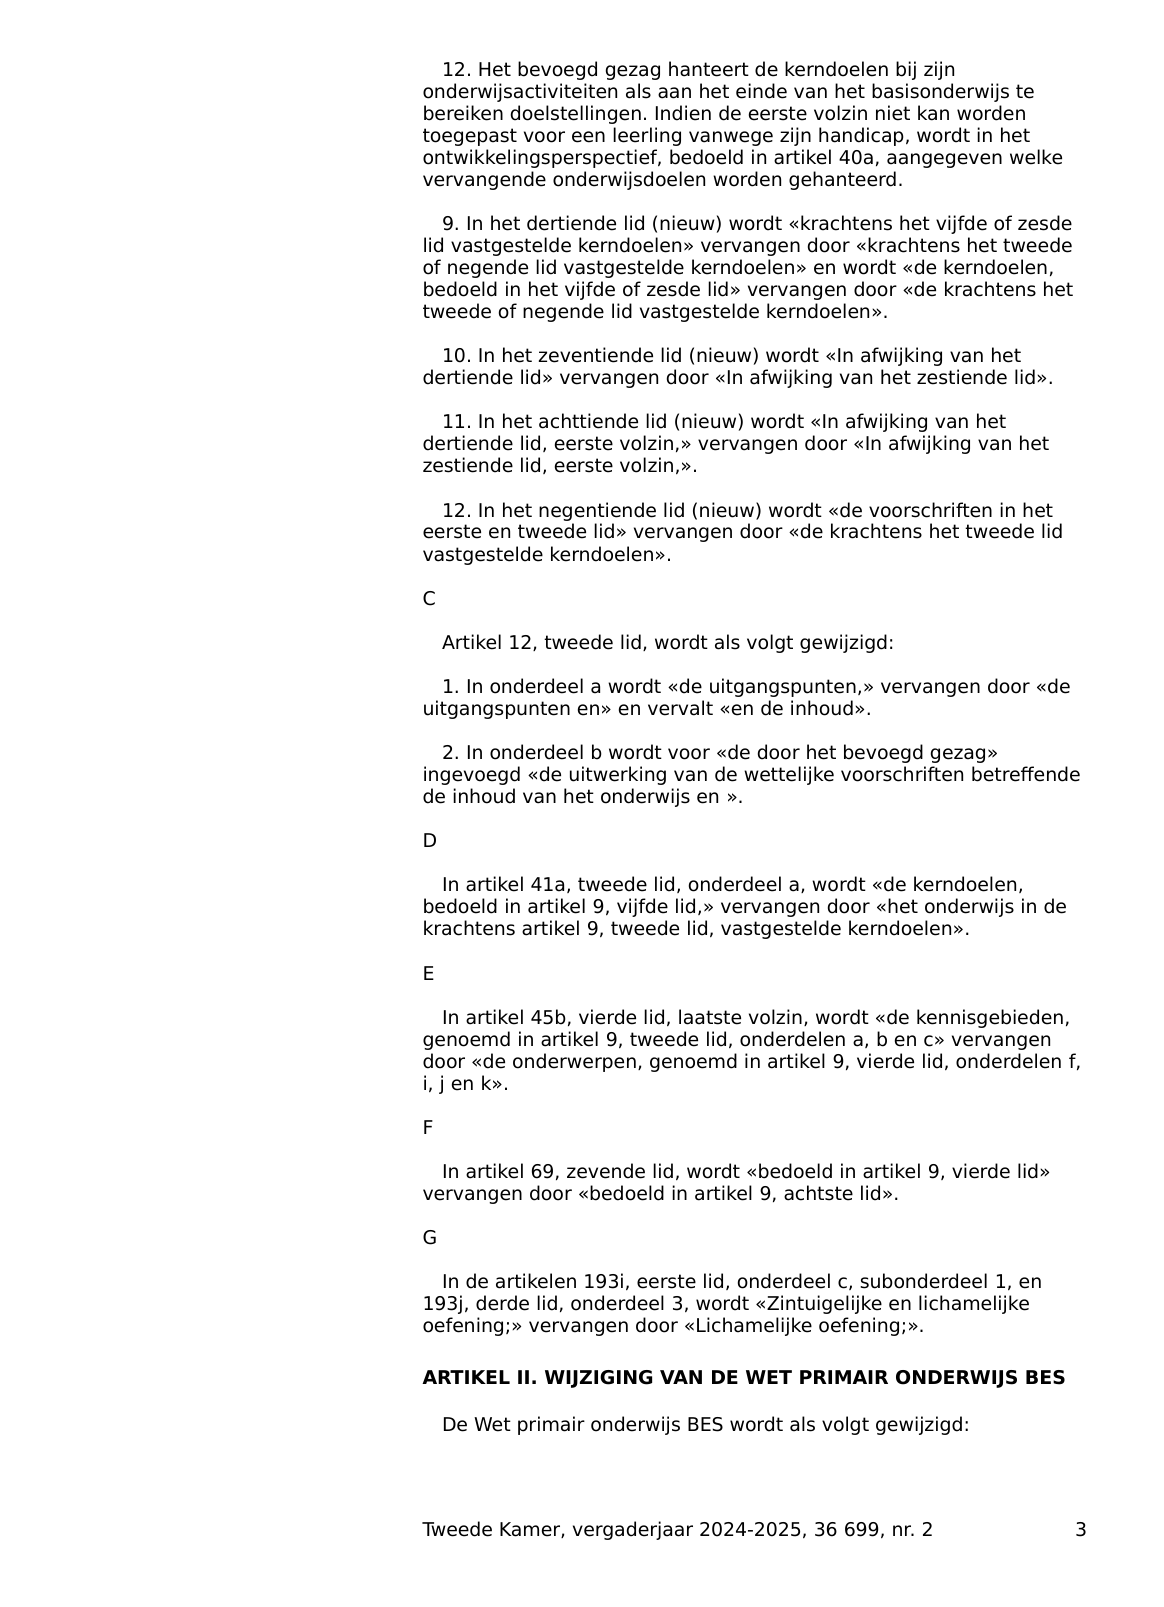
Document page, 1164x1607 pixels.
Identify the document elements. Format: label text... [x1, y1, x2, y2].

subtitle ARTIKEL II. WIJZIGING VAN DE WET PRIMAIR ONDERWIJS BES [422, 1367, 1087, 1389]
text 11. In het achttiende lid (nieuw) wordt «In afwijking van het dertiende lid, eerste volzin,» vervangen door «In afwijking van het zestiende lid, eerste volzin,». [422, 411, 1087, 477]
text 10. In het zeventiende lid (nieuw) wordt «In afwijking van het dertiende lid» vervangen door «In afwijking van het zestiende lid». [422, 345, 1087, 389]
text In de artikelen 193i, eerste lid, onderdeel c, subonderdeel 1, en 193j, derde lid, onderdeel 3, wordt «Zintuigelijke en lichamelijke oefening;» vervangen door «Lichamelijke oefening;». [422, 1271, 1087, 1337]
text F [422, 1117, 1087, 1139]
text 12. Het bevoegd gezag hanteert de kerndoelen bij zijn onderwijsactiviteiten als aan het einde van het basisonderwijs te bereiken doelstellingen. Indien de eerste volzin niet kan worden toegepast voor een leerling vanwege zijn handicap, wordt in het ontwikkelingsperspectief, bedoeld in artikel 40a, aangegeven welke vervangende onderwijsdoelen worden gehanteerd. [422, 59, 1087, 191]
text In artikel 45b, vierde lid, laatste volzin, wordt «de kennisgebieden, genoemd in artikel 9, tweede lid, onderdelen a, b en c» vervangen door «de onderwerpen, genoemd in artikel 9, vierde lid, onderdelen f, i, j en k». [422, 1007, 1087, 1094]
text G [422, 1227, 1087, 1249]
text D [422, 830, 1087, 852]
text De Wet primair onderwijs BES wordt als volgt gewijzigd: [422, 1414, 1087, 1436]
text 1. In onderdeel a wordt «de uitgangspunten,» vervangen door «de uitgangspunten en» en vervalt «en de inhoud». [422, 676, 1087, 720]
text E [422, 962, 1087, 984]
text Artikel 12, tweede lid, wordt als volgt gewijzigd: [422, 632, 1087, 654]
text 9. In het dertiende lid (nieuw) wordt «krachtens het vijfde of zesde lid vastgestelde kerndoelen» vervangen door «krachtens het tweede of negende lid vastgestelde kerndoelen» en wordt «de kerndoelen, bedoeld in het vijfde of zesde lid» vervangen door «de krachtens het tweede of negende lid vastgestelde kerndoelen». [422, 213, 1087, 323]
text In artikel 41a, tweede lid, onderdeel a, wordt «de kerndoelen, bedoeld in artikel 9, vijfde lid,» vervangen door «het onderwijs in de krachtens artikel 9, tweede lid, vastgestelde kerndoelen». [422, 874, 1087, 940]
text 12. In het negentiende lid (nieuw) wordt «de voorschriften in het eerste en tweede lid» vervangen door «de krachtens het tweede lid vastgestelde kerndoelen». [422, 499, 1087, 565]
text C [422, 588, 1087, 609]
text In artikel 69, zevende lid, wordt «bedoeld in artikel 9, vierde lid» vervangen door «bedoeld in artikel 9, achtste lid». [422, 1161, 1087, 1205]
text 2. In onderdeel b wordt voor «de door het bevoegd gezag» ingevoegd «de uitwerking van de wettelijke voorschriften betreffende de inhoud van het onderwijs en ». [422, 742, 1087, 808]
